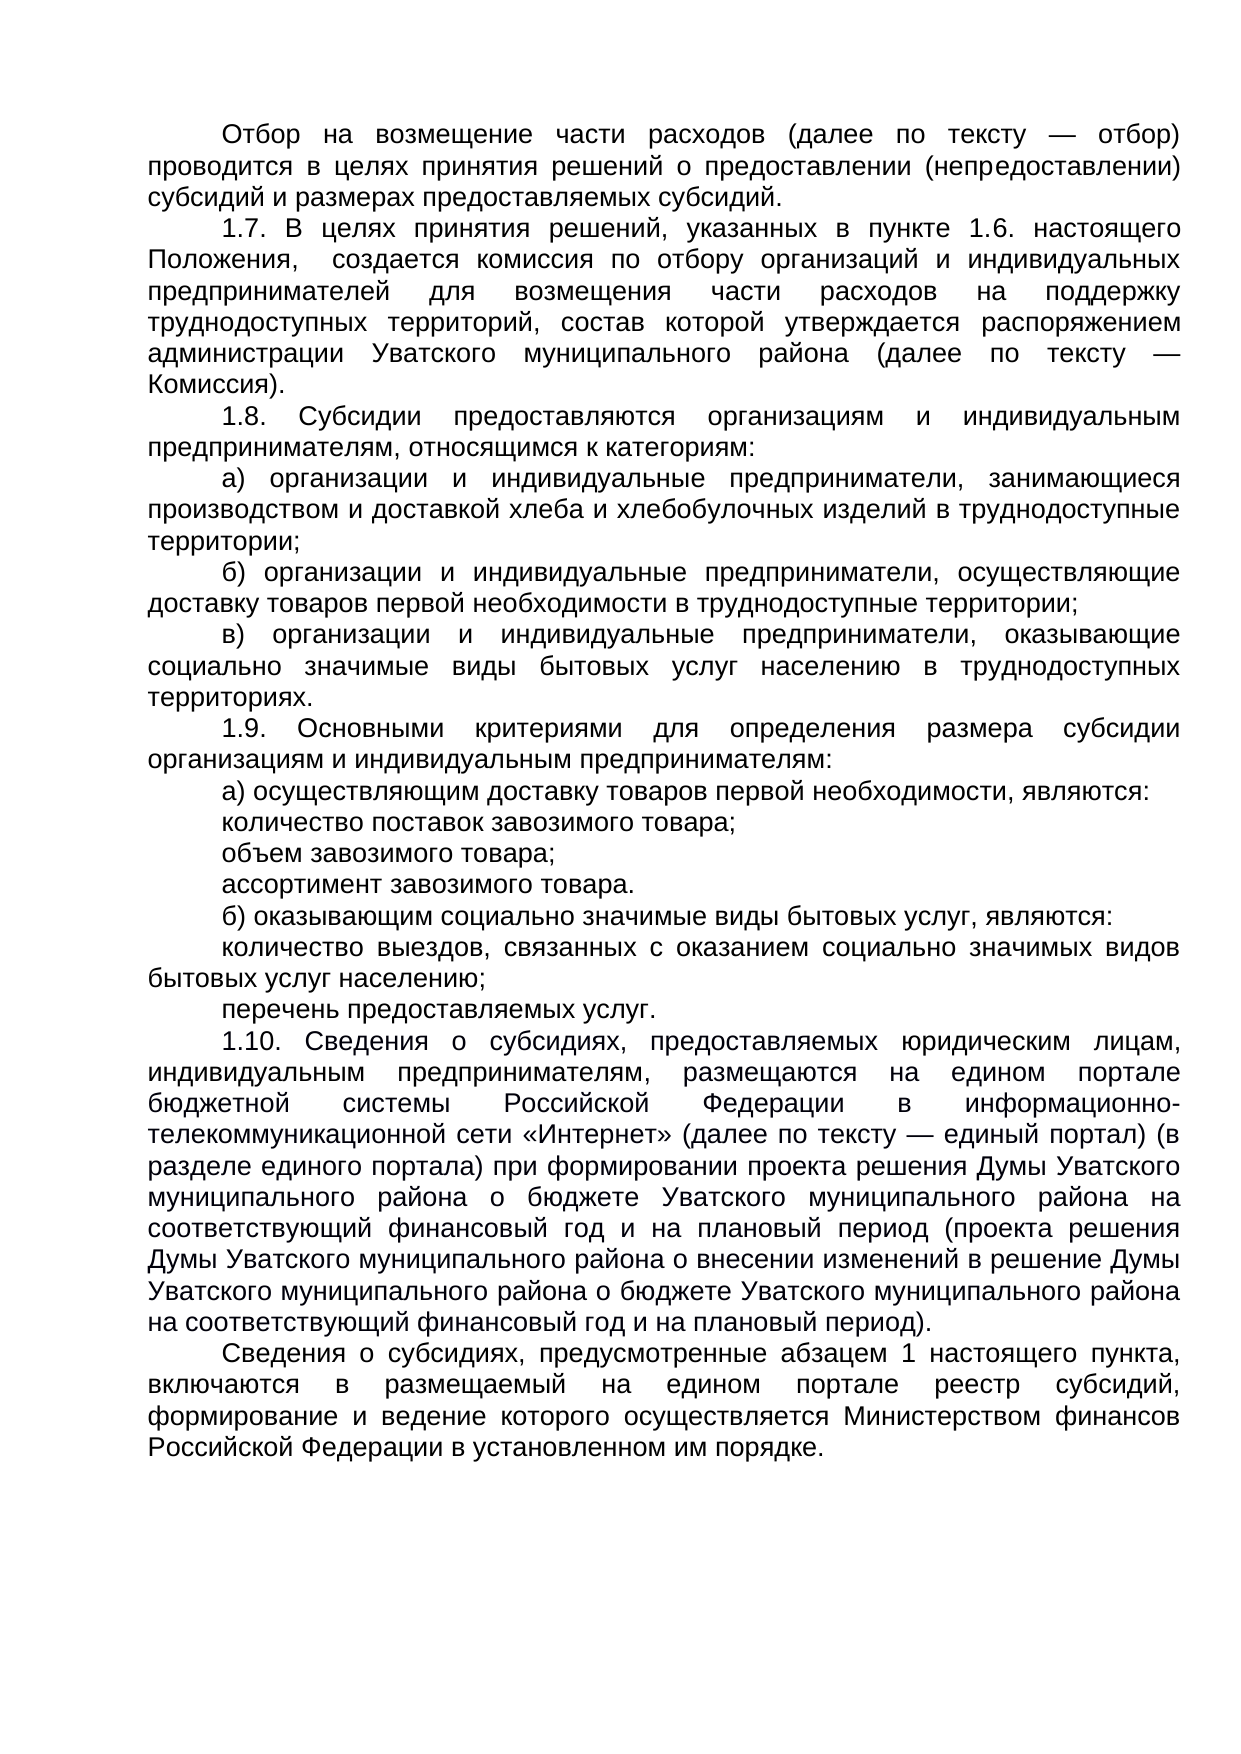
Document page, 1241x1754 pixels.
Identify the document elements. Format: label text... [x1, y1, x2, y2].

text 1.9. Основными критериями для определения размера субсидии организациям и индивидуальным предпринимателям: [147, 712, 1181, 774]
text Сведения о субсидиях, предусмотренные абзацем 1 настоящего пункта, включаются в размещаемый на едином портале реестр субсидий, формирование и ведение которого осуществляется Министерством финансов Российской Федерации в установленном им порядке. [147, 1337, 1181, 1462]
text Отбор на возмещение части расходов (далее по тексту — отбор) проводится в целях принятия решений о предоставлении (непредоставлении) субсидий и размерах предоставляемых субсидий. [147, 118, 1181, 212]
text б) оказывающим социально значимые виды бытовых услуг, являются: [147, 899, 1181, 931]
text количество поставок завозимого товара; [147, 806, 1181, 837]
text ассортимент завозимого товара. [147, 868, 1181, 899]
text 1.10. Сведения о субсидиях, предоставляемых юридическим лицам, индивидуальным предпринимателям, размещаются на едином портале бюджетной системы Российской Федерации в информационно-телекоммуникационной сети «Интернет» (далее по тексту — единый портал) (в разделе единого портала) при формировании проекта решения Думы Уватского муниципального района о бюджете Уватского муниципального района на соответствующий финансовый год и на плановый период (проекта решения Думы Уватского муниципального района о внесении изменений в решение Думы Уватского муниципального района о бюджете Уватского муниципального района на соответствующий финансовый год и на плановый период). [147, 1024, 1181, 1337]
text количество выездов, связанных с оказанием социально значимых видов бытовых услуг населению; [147, 931, 1181, 993]
text 1.8. Субсидии предоставляются организациям и индивидуальным предпринимателям, относящимся к категориям: [147, 399, 1181, 462]
text 1.7. В целях принятия решений, указанных в пункте 1.6. настоящего Положения, создается комиссия по отбору организаций и индивидуальных предпринимателей для возмещения части расходов на поддержку труднодоступных территорий, состав которой утверждается распоряжением администрации Уватского муниципального района (далее по тексту — Комиссия). [147, 212, 1181, 399]
text перечень предоставляемых услуг. [147, 993, 1181, 1024]
text в) организации и индивидуальные предприниматели, оказывающие социально значимые виды бытовых услуг населению в труднодоступных территориях. [147, 618, 1181, 712]
text а) организации и индивидуальные предприниматели, занимающиеся производством и доставкой хлеба и хлебобулочных изделий в труднодоступные территории; [147, 462, 1181, 556]
text объем завозимого товара; [147, 837, 1181, 868]
text б) организации и индивидуальные предприниматели, осуществляющие доставку товаров первой необходимости в труднодоступные территории; [147, 556, 1181, 618]
text а) осуществляющим доставку товаров первой необходимости, являются: [147, 774, 1181, 806]
